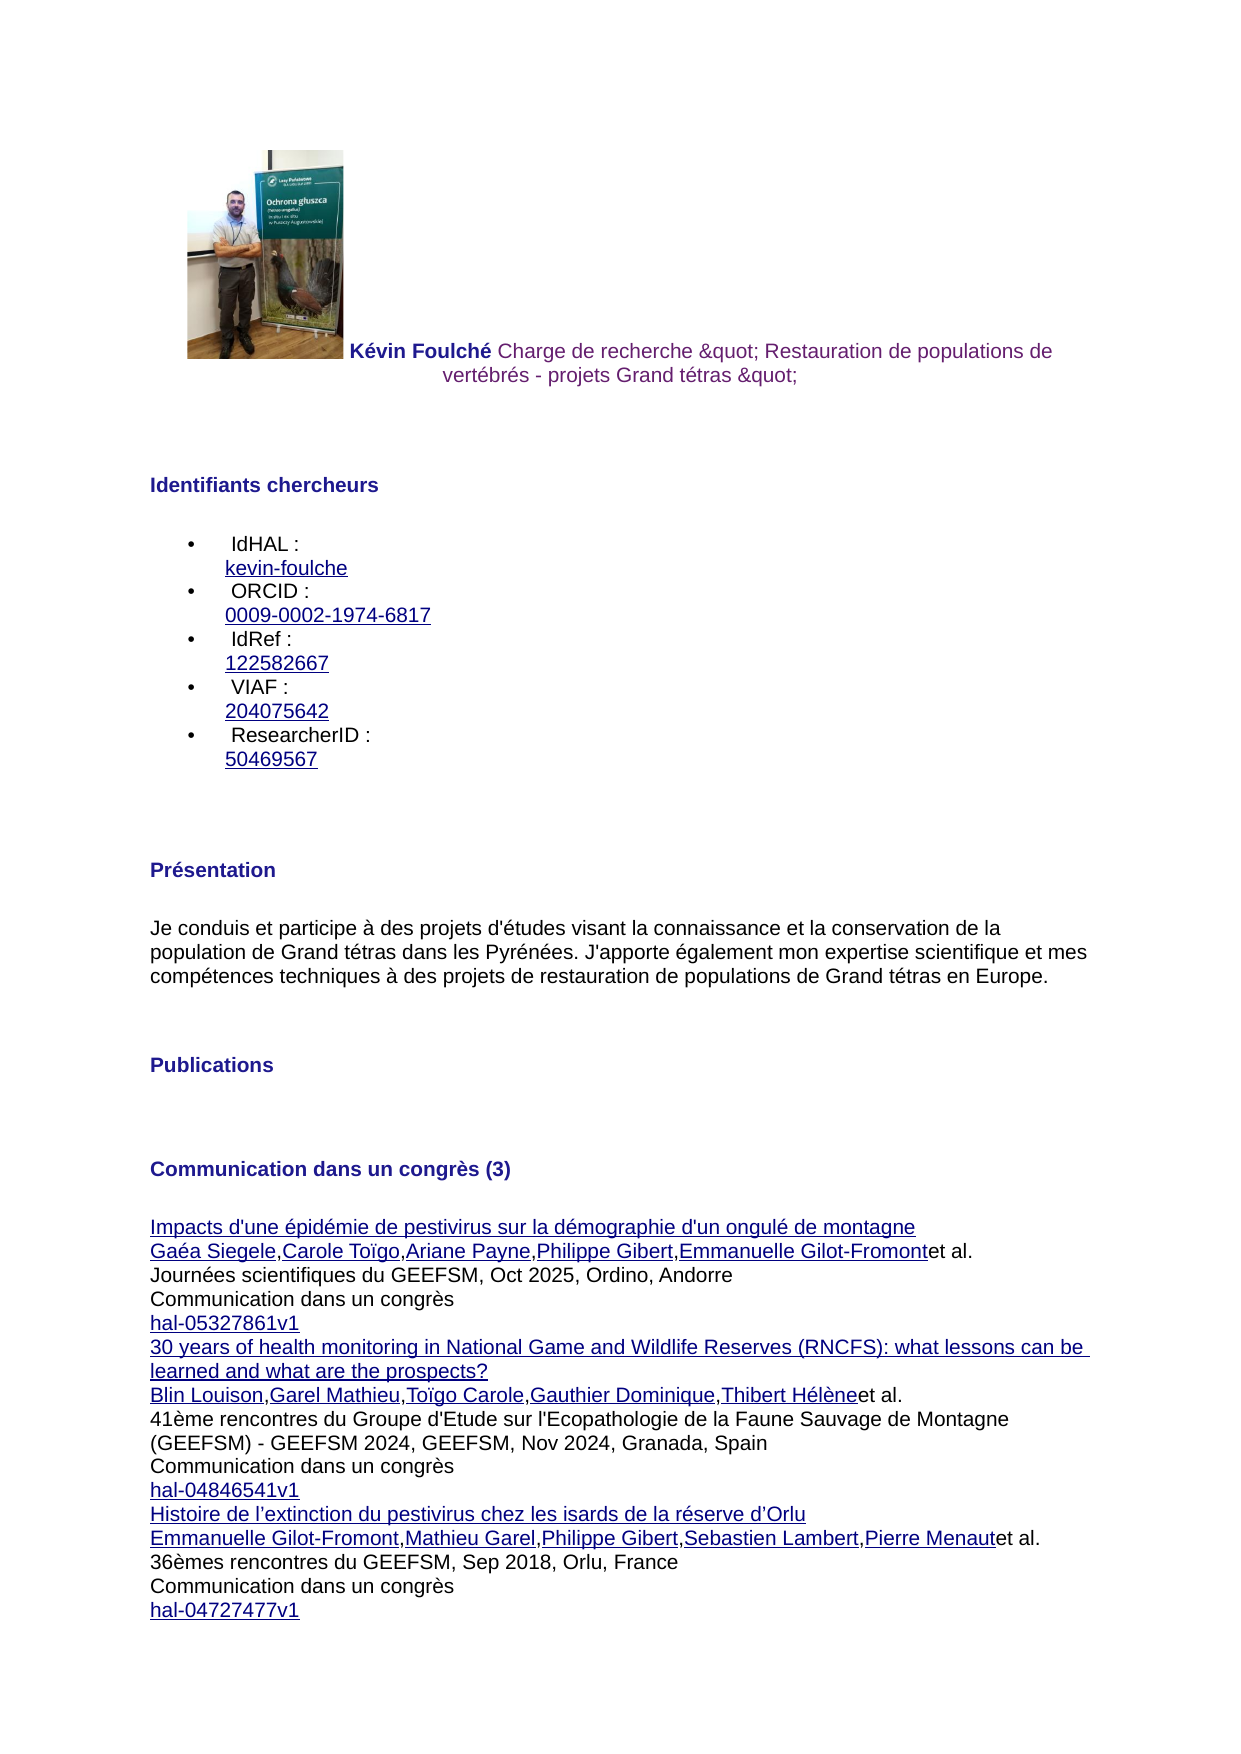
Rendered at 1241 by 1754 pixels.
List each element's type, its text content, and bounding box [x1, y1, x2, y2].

list kevin-foulche [187, 555, 1090, 579]
subtitle Publications [150, 1053, 1090, 1077]
list 0009-0002-1974-6817 [187, 603, 1090, 627]
subtitle Identifiants chercheurs [150, 473, 1090, 497]
table_header Impacts d'une épidémie de pestivirus sur la démographie d'un ongulé de montagne Gaéa Siegele,Carole Toïgo,Ariane Payne,Philippe Gibert,Emmanuelle Gilot-Fromontet al. Journées scientifiques du GEEFSM, Oct 2025, Ordino, Andorre Communication dans un congrès hal-05327861v1 [150, 1215, 1090, 1334]
subtitle Kévin Foulché Charge de recherche &quot; Restauration de populations de vertébrés - projets Grand tétras &quot; [150, 150, 1090, 387]
picture [187, 150, 344, 359]
list ResearcherID : [187, 723, 1090, 747]
table_cell learned and what are the prospects? Blin Louison,Garel Mathieu,Toïgo Carole,Gauthier Dominique,Thibert Hélèneet al. 41ème rencontres du Groupe d'Etude sur l'Ecopathologie de la Faune Sauvage de Montagne (GEEFSM) - GEEFSM 2024, GEEFSM, Nov 2024, Granada, Spain Communication dans un congrès hal-04846541v1 [150, 1357, 1090, 1502]
list ORCID : [187, 579, 1090, 603]
list 122582667 [187, 651, 1090, 675]
list 50469567 [187, 747, 1090, 771]
table_cell 30 years of health monitoring in National Game and Wildlife Reserves (RNCFS): what lessons can be [150, 1335, 1090, 1356]
subtitle Présentation [150, 857, 1090, 881]
subtitle Communication dans un congrès (3) [150, 1156, 1090, 1180]
list VIAF : [187, 675, 1090, 699]
list 204075642 [187, 699, 1090, 723]
table_cell Histoire de l’extinction du pestivirus chez les isards de la réserve d’Orlu Emmanuelle Gilot-Fromont,Mathieu Garel,Philippe Gibert,Sebastien Lambert,Pierre Menautet al. 36èmes rencontres du GEEFSM, Sep 2018, Orlu, France Communication dans un congrès hal-04727477v1 [150, 1502, 1090, 1622]
text Je conduis et participe à des projets d'études visant la connaissance et la conservation de la population de Grand tétras dans les Pyrénées. J'apporte également mon expertise scientifique et mes compétences techniques à des projets de restauration de populations de Grand tétras en Europe. [150, 916, 1090, 988]
list IdHAL : [187, 531, 1090, 555]
list IdRef : [187, 627, 1090, 651]
